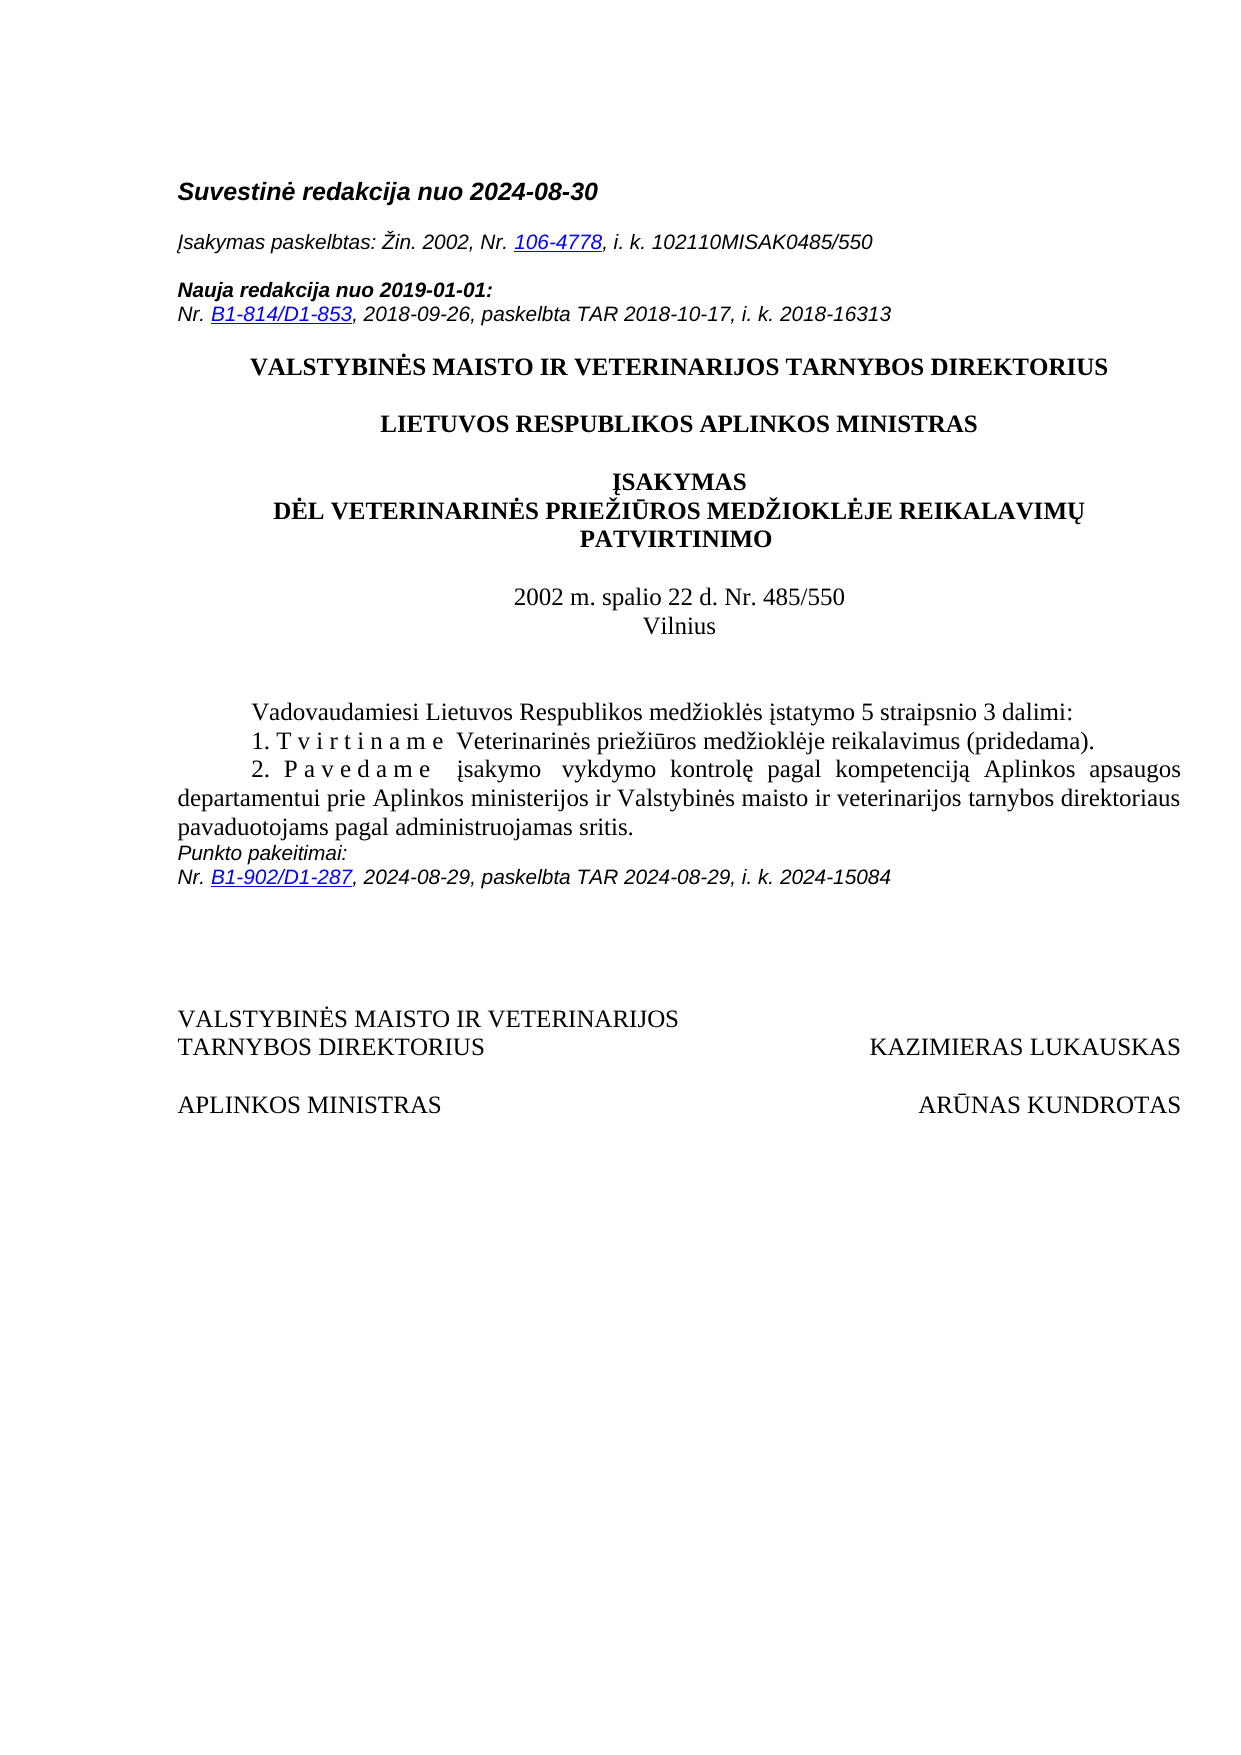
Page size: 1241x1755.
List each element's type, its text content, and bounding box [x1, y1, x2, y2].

text Punkto pakeitimai: [177, 841, 1181, 865]
text APLINKOS MINISTRAS ARŪNAS KUNDROTAS [177, 1090, 1181, 1119]
text ĮSAKYMAS [177, 467, 1181, 496]
text Nr. B1-814/D1-853, 2018-09-26, paskelbta TAR 2018-10-17, i. k. 2018-16313 [177, 302, 1181, 326]
text 2. Pavedame įsakymo vykdymo kontrolę pagal kompetenciją Aplinkos apsaugos departamentui prie Aplinkos ministerijos ir Valstybinės maisto ir veterinarijos tarnybos direktoriaus pavaduotojams pagal administruojamas sritis. [177, 754, 1181, 841]
text 1. Tvirtiname Veterinarinės priežiūros medžioklėje reikalavimus (pridedama). [177, 726, 1181, 754]
text LIETUVOS RESPUBLIKOS APLINKOS MINISTRAS [177, 409, 1181, 438]
text Nauja redakcija nuo 2019-01-01: [177, 278, 1181, 302]
text Suvestinė redakcija nuo 2024-08-30 [177, 177, 1181, 206]
text VALSTYBINĖS MAISTO IR VETERINARIJOS TARNYBOS DIREKTORIUS [177, 352, 1181, 381]
text DĖL VETERINARINĖS PRIEŽIŪROS MEDŽIOKLĖJE REIKALAVIMŲ PATVIRTINIMO [177, 496, 1181, 553]
text VALSTYBINĖS MAISTO IR VETERINARIJOS [177, 1004, 1181, 1032]
text Įsakymas paskelbtas: Žin. 2002, Nr. 106-4778, i. k. 102110MISAK0485/550 [177, 230, 1181, 254]
text TARNYBOS DIREKTORIUS KAZIMIERAS LUKAUSKAS [177, 1032, 1181, 1061]
text 2002 m. spalio 22 d. Nr. 485/550 [177, 582, 1181, 611]
text Vilnius [177, 611, 1181, 639]
text Nr. B1-902/D1-287, 2024-08-29, paskelbta TAR 2024-08-29, i. k. 2024-15084 [177, 865, 1181, 889]
text Vadovaudamiesi Lietuvos Respublikos medžioklės įstatymo 5 straipsnio 3 dalimi: [177, 697, 1181, 726]
